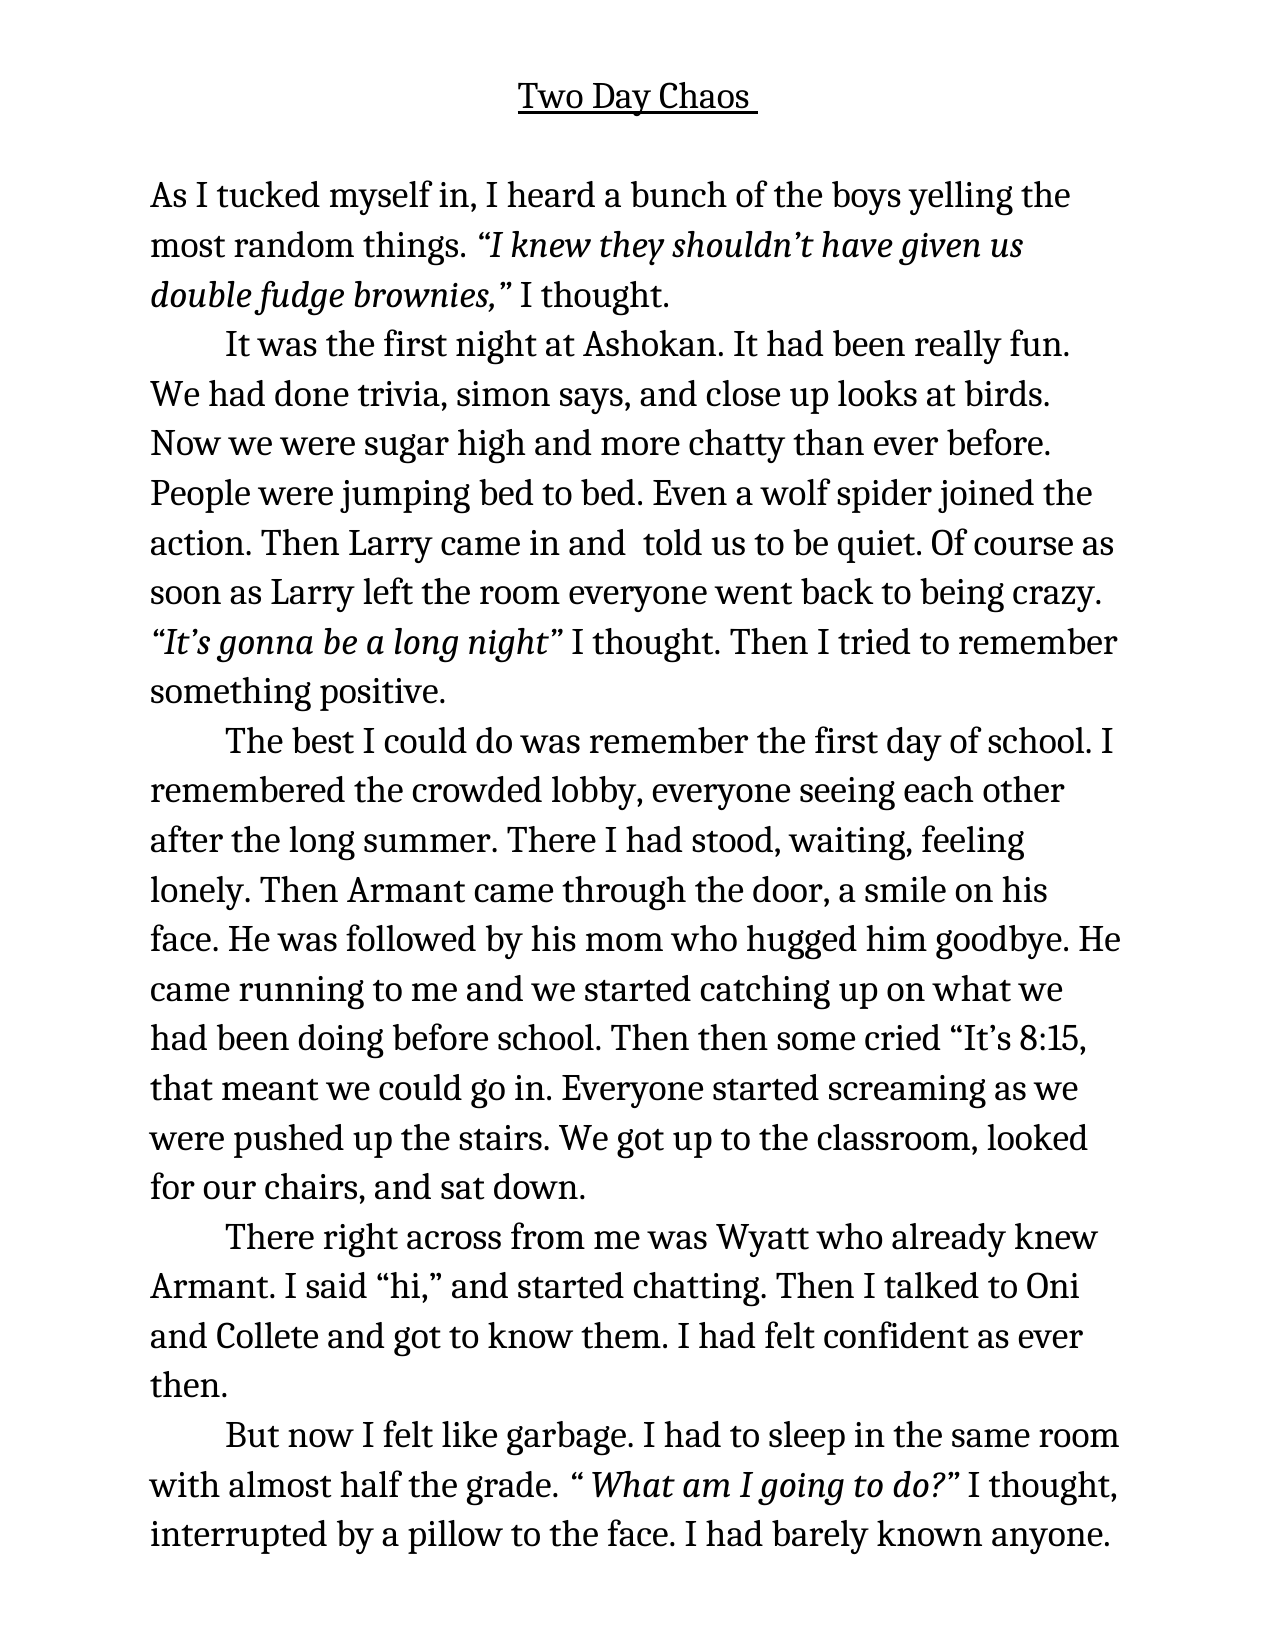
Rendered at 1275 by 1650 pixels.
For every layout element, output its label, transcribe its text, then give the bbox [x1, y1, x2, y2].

text The best I could do was remember the first day of school. I remembered the crowded lobby, everyone seeing each other after the long summer. There I had stood, waiting, feeling lonely. Then Armant came through the door, a smile on his face. He was followed by his mom who hugged him goodbye. He came running to me and we started catching up on what we had been doing before school. Then then some cried “It’s 8:15, that meant we could go in. Everyone started screaming as we were pushed up the stairs. We got up to the classroom, looked for our chairs, and sat down. [150, 719, 1125, 1209]
text It was the first night at Ashokan. It had been really fun. We had done trivia, simon says, and close up looks at birds. Now we were sugar high and more chatty than ever before. People were jumping bed to bed. Even a wolf spider joined the action. Then Larry came in and told us to be quiet. Of course as soon as Larry left the room everyone went back to being crazy. “It’s gonna be a long night” I thought. Then I tried to remember something positive. [150, 323, 1125, 713]
text As I tucked myself in, I heard a bunch of the boys yelling the most random things. “I knew they shouldn’t have given us double fudge brownies,” I thought. [150, 174, 1125, 316]
text Two Day Chaos [150, 75, 1125, 118]
text But now I felt like garbage. I had to sleep in the same room with almost half the grade. “ What am I going to do?” I thought, interrupted by a pillow to the face. I had barely known anyone. [150, 1414, 1125, 1556]
text There right across from me was Wyatt who already knew Armant. I said “hi,” and started chatting. Then I talked to Oni and Collete and got to know them. I had felt confident as ever then. [150, 1215, 1125, 1407]
